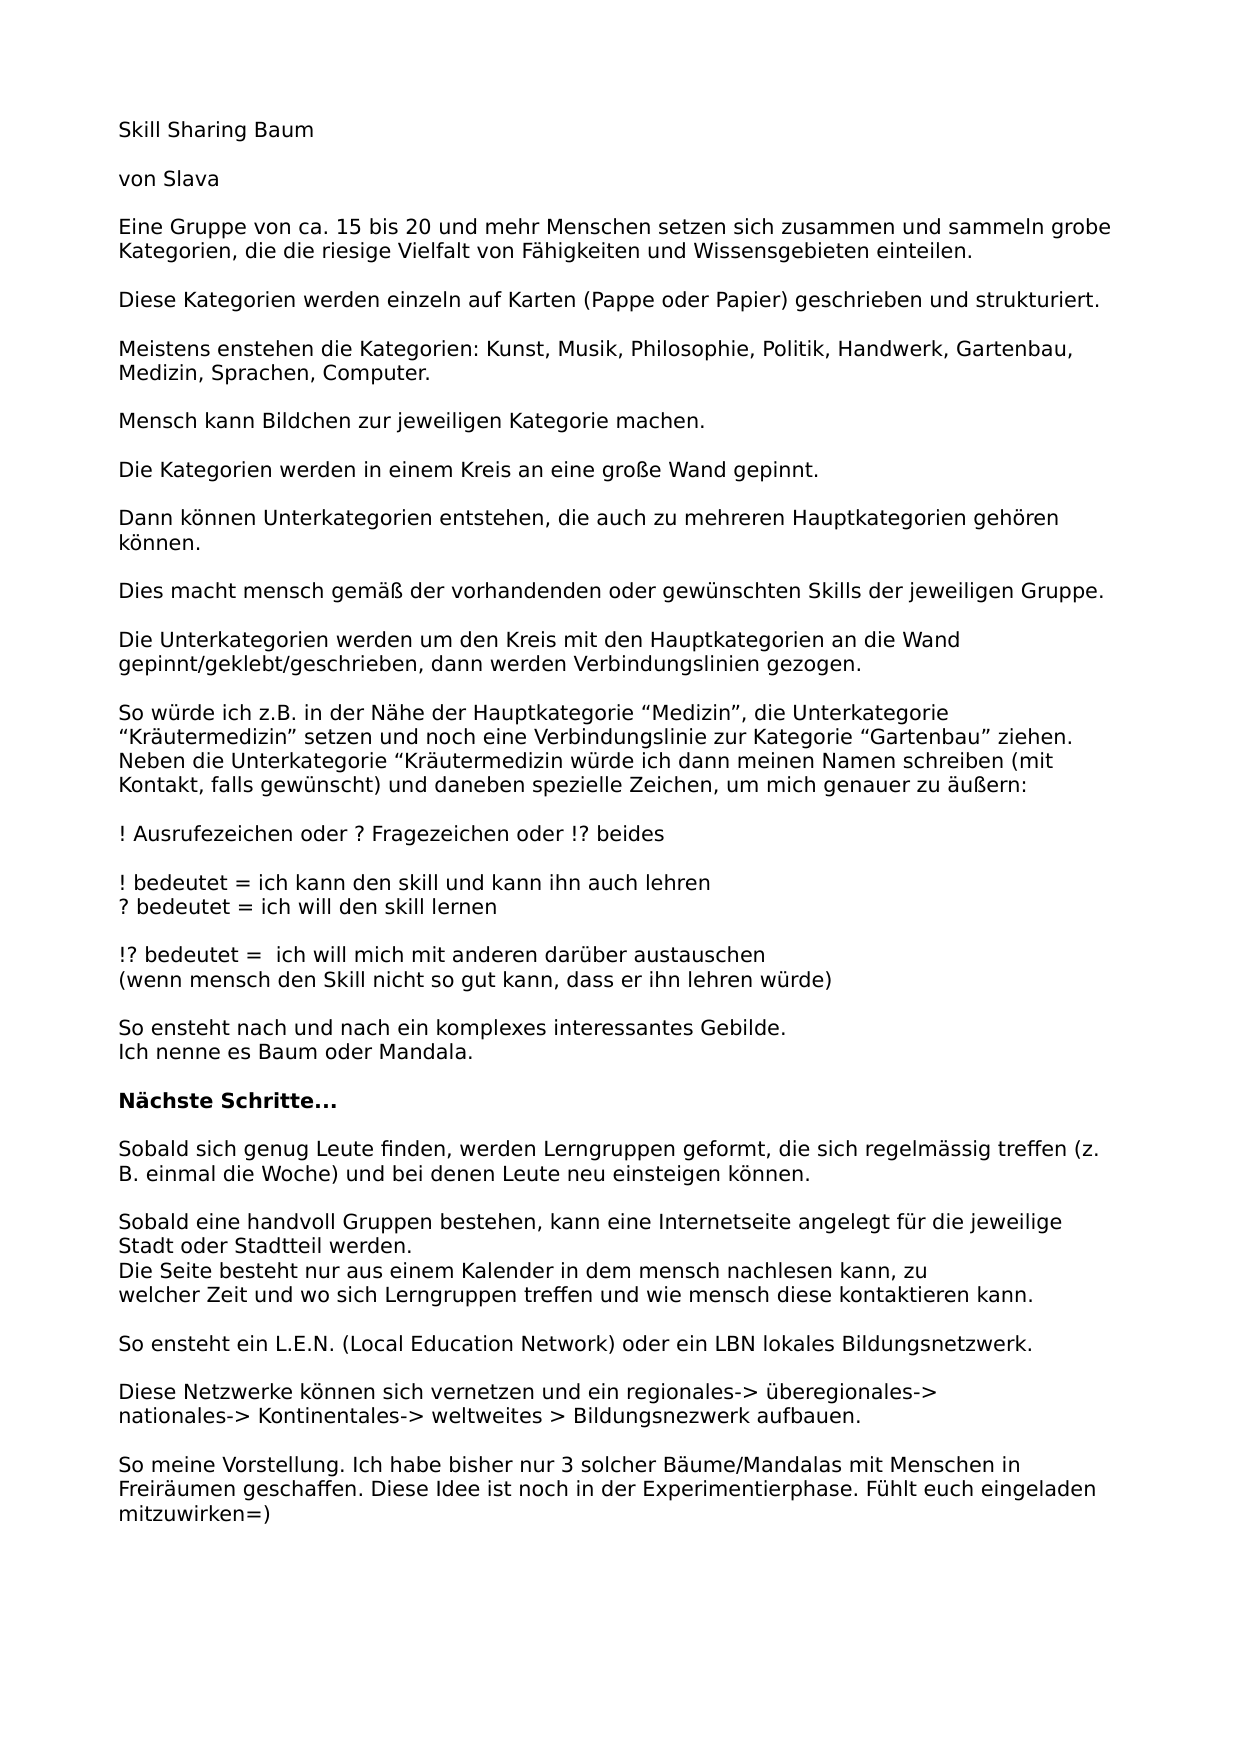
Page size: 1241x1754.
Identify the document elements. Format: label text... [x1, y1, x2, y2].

text !? bedeutet = ich will mich mit anderen darüber austauschen [118, 943, 1122, 968]
text So meine Vorstellung. Ich habe bisher nur 3 solcher Bäume/Mandalas mit Menschen in Freiräumen geschaffen. Diese Idee ist noch in der Experimentierphase. Fühlt euch eingeladen mitzuwirken=) [118, 1453, 1122, 1526]
text So ensteht nach und nach ein komplexes interessantes Gebilde. [118, 1016, 1122, 1040]
text ! bedeutet = ich kann den skill und kann ihn auch lehren [118, 871, 1122, 895]
text Dann können Unterkategorien entstehen, die auch zu mehreren Hauptkategorien gehören können. [118, 506, 1122, 555]
text Diese Netzwerke können sich vernetzen und ein regionales-> überegionales-> [118, 1380, 1122, 1404]
text welcher Zeit und wo sich Lerngruppen treffen und wie mensch diese kontaktieren kann. [118, 1283, 1122, 1307]
text Ich nenne es Baum oder Mandala. [118, 1040, 1122, 1065]
text ! Ausrufezeichen oder ? Fragezeichen oder !? beides [118, 822, 1122, 846]
text Skill Sharing Baum [118, 118, 1122, 142]
text Mensch kann Bildchen zur jeweiligen Kategorie machen. [118, 409, 1122, 434]
text Sobald sich genug Leute finden, werden Lerngruppen geformt, die sich regelmässig treffen (z. B. einmal die Woche) und bei denen Leute neu einsteigen können. [118, 1137, 1122, 1186]
text von Slava [118, 167, 1122, 191]
text Eine Gruppe von ca. 15 bis 20 und mehr Menschen setzen sich zusammen und sammeln grobe Kategorien, die die riesige Vielfalt von Fähigkeiten und Wissensgebieten einteilen. [118, 215, 1122, 264]
text Dies macht mensch gemäß der vorhandenden oder gewünschten Skills der jeweiligen Gruppe. [118, 579, 1122, 603]
text Die Kategorien werden in einem Kreis an eine große Wand gepinnt. [118, 458, 1122, 482]
text Meistens enstehen die Kategorien: Kunst, Musik, Philosophie, Politik, Handwerk, Gartenbau, Medizin, Sprachen, Computer. [118, 337, 1122, 385]
text So würde ich z.B. in der Nähe der Hauptkategorie “Medizin”, die Unterkategorie “Kräutermedizin” setzen und noch eine Verbindungslinie zur Kategorie “Gartenbau” ziehen. Neben die Unterkategorie “Kräutermedizin würde ich dann meinen Namen schreiben (mit Kontakt, falls gewünscht) und daneben spezielle Zeichen, um mich genauer zu äußern: [118, 701, 1122, 798]
text Nächste Schritte... [118, 1089, 1122, 1113]
text ? bedeutet = ich will den skill lernen [118, 895, 1122, 919]
text Sobald eine handvoll Gruppen bestehen, kann eine Internetseite angelegt für die jeweilige Stadt oder Stadtteil werden. [118, 1210, 1122, 1259]
text So ensteht ein L.E.N. (Local Education Network) oder ein LBN lokales Bildungsnetzwerk. [118, 1332, 1122, 1356]
text (wenn mensch den Skill nicht so gut kann, dass er ihn lehren würde) [118, 968, 1122, 992]
text Die Unterkategorien werden um den Kreis mit den Hauptkategorien an die Wand gepinnt/geklebt/geschrieben, dann werden Verbindungslinien gezogen. [118, 628, 1122, 676]
text Diese Kategorien werden einzeln auf Karten (Pappe oder Papier) geschrieben und strukturiert. [118, 288, 1122, 312]
text nationales-> Kontinentales-> weltweites > Bildungsnezwerk aufbauen. [118, 1404, 1122, 1429]
text Die Seite besteht nur aus einem Kalender in dem mensch nachlesen kann, zu [118, 1259, 1122, 1283]
